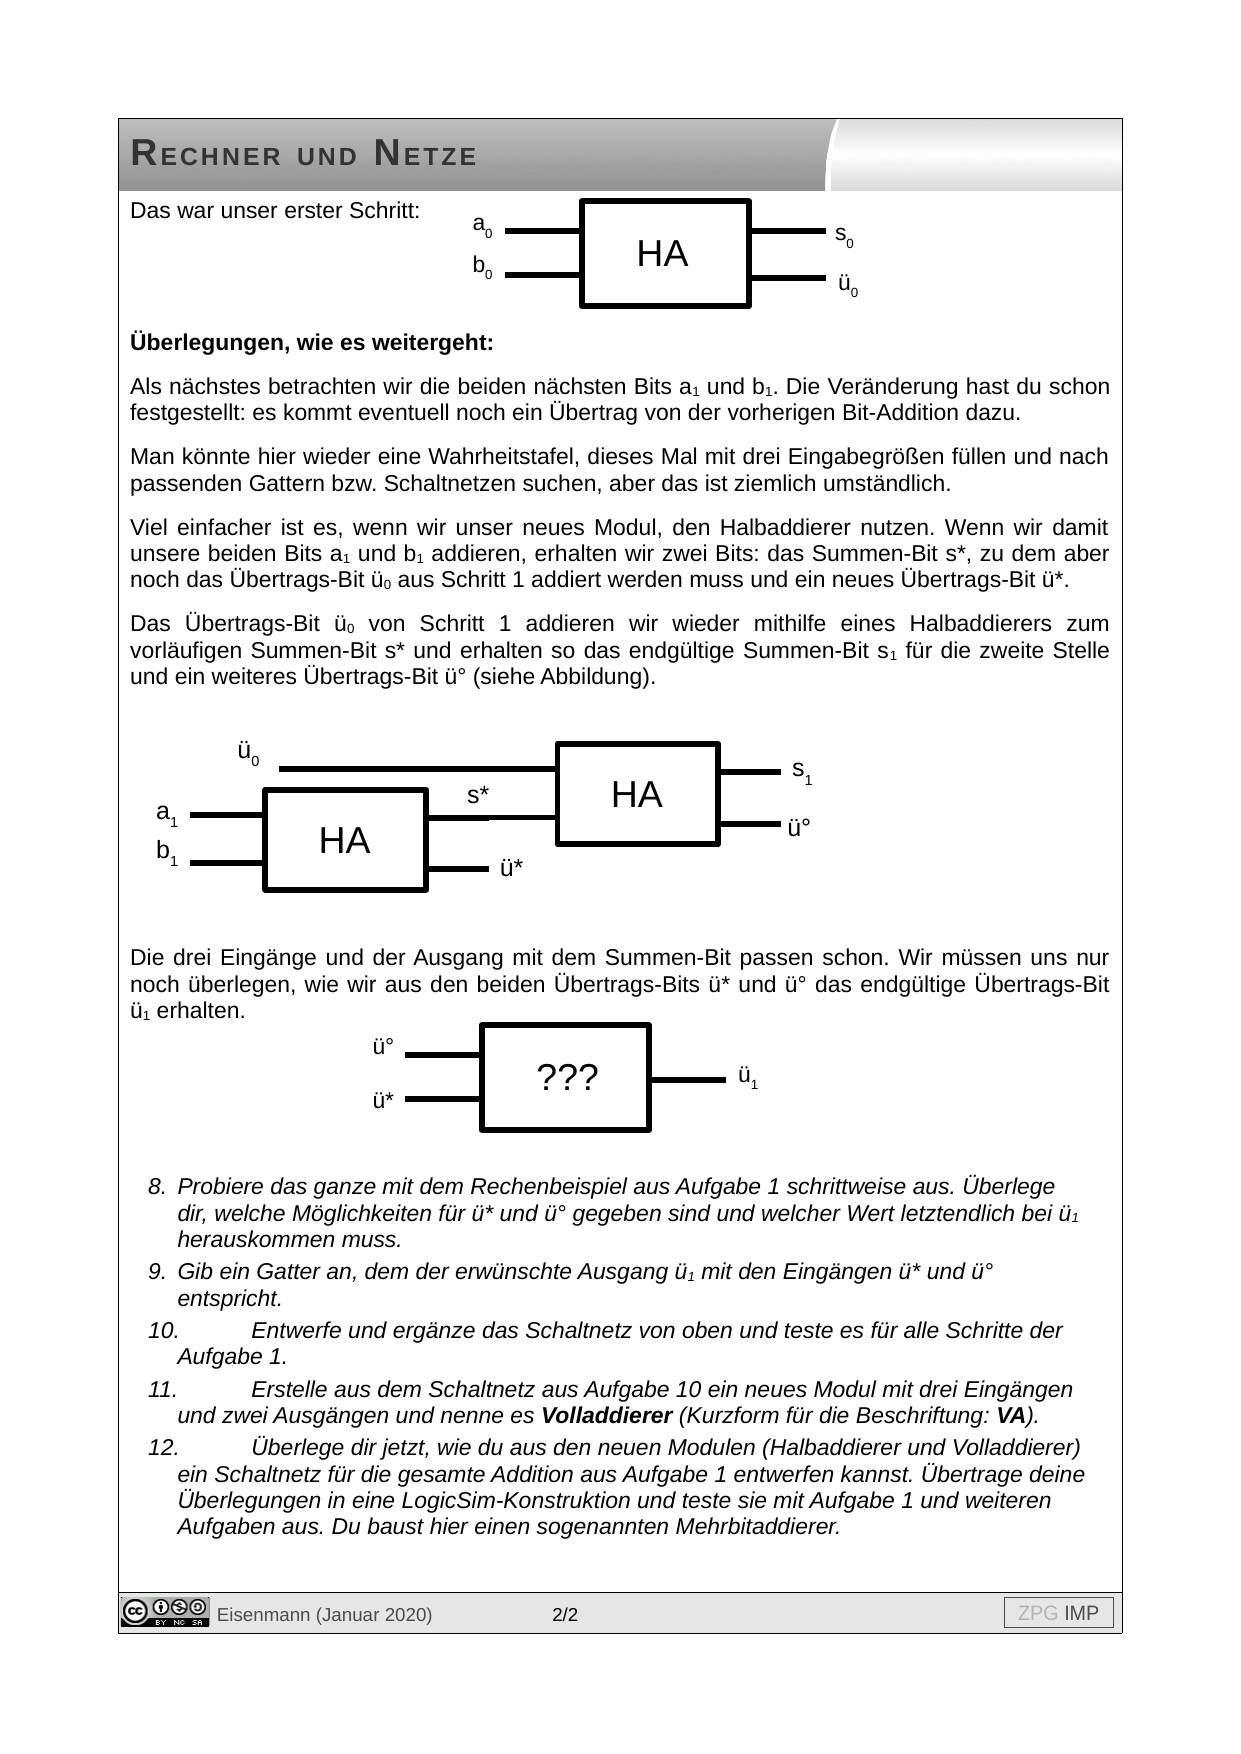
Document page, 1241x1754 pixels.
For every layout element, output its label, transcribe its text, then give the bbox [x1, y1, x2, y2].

list Probiere das ganze mit dem Rechenbeispiel aus Aufgabe 1 schrittweise aus. Überlege dir, welche Möglichkeiten für ü* und ü° gegeben sind und welcher Wert letztendlich bei ü1 herauskommen muss. [148, 1173, 1092, 1252]
text Viel einfacher ist es, wenn wir unser neues Modul, den Halbaddierer nutzen. Wenn wir damit unsere beiden Bits a1 und b1 addieren, erhalten wir zwei Bits: das Summen-Bit s*, zu dem aber noch das Übertrags-Bit ü0 aus Schritt 1 addiert werden muss und ein neues Übertrags-Bit ü*. [130, 514, 1110, 593]
text Die drei Eingänge und der Ausgang mit dem Summen-Bit passen schon. Wir müssen uns nur noch überlegen, wie wir aus den beiden Übertrags-Bits ü* und ü° das endgültige Übertrags-Bit ü1 erhalten. [130, 944, 1110, 1023]
text Als nächstes betrachten wir die beiden nächsten Bits a1 und b1. Die Veränderung hast du schon festgestellt: es kommt eventuell noch ein Übertrag von der vorherigen Bit-Addition dazu. [130, 373, 1110, 426]
list Gib ein Gatter an, dem der erwünschte Ausgang ü1 mit den Eingängen ü* und ü° entspricht. [148, 1258, 1092, 1311]
text Das Übertrags-Bit ü0 von Schritt 1 addieren wir wieder mithilfe eines Halbaddierers zum vorläufigen Summen-Bit s* und erhalten so das endgültige Summen-Bit s1 für die zweite Stelle und ein weiteres Übertrags-Bit ü° (siehe Abbildung). [130, 610, 1110, 689]
list Erstelle aus dem Schaltnetz aus Aufgabe 10 ein neues Modul mit drei Eingängen und zwei Ausgängen und nenne es Volladdierer (Kurzform für die Beschriftung: VA). [148, 1376, 1092, 1428]
picture [119, 119, 1122, 191]
text Man könnte hier wieder eine Wahrheitstafel, dieses Mal mit drei Eingabegrößen füllen und nach passenden Gattern bzw. Schaltnetzen suchen, aber das ist ziemlich umständlich. [130, 443, 1110, 496]
text Das war unser erster Schritt: [130, 197, 1110, 223]
text Überlegungen, wie es weitergeht: [130, 329, 1110, 355]
list Entwerfe und ergänze das Schaltnetz von oben und teste es für alle Schritte der Aufgabe 1. [148, 1317, 1092, 1369]
picture [120, 1597, 210, 1627]
list Überlege dir jetzt, wie du aus den neuen Modulen (Halbaddierer und Volladdierer) ein Schaltnetz für die gesamte Addition aus Aufgabe 1 entwerfen kannst. Übertrage deine Überlegungen in eine LogicSim-Konstruktion und teste sie mit Aufgabe 1 und weiteren Aufgaben aus. Du baust hier einen sogenannten Mehrbitaddierer. [148, 1434, 1092, 1539]
